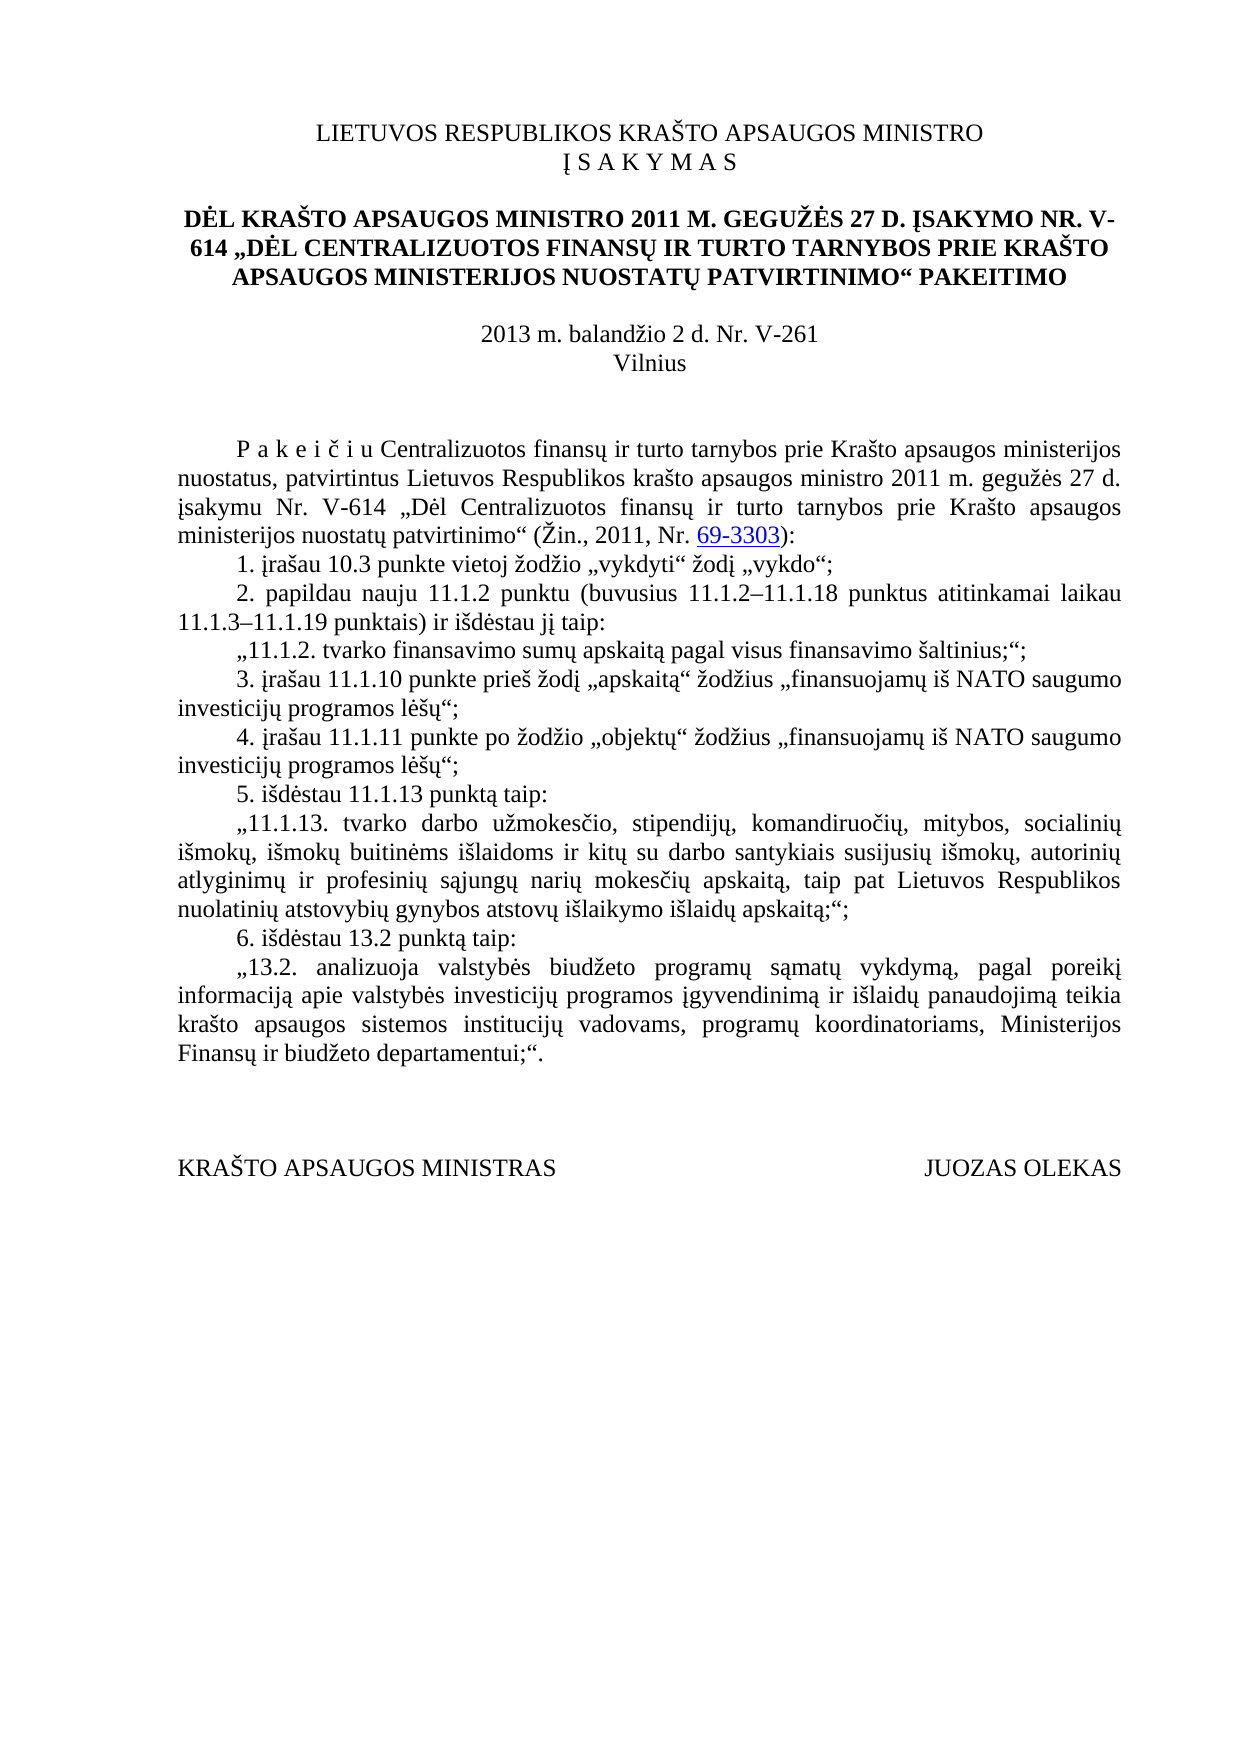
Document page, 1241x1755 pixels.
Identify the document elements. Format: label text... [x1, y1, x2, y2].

text DĖL KRAŠTO APSAUGOS MINISTRO 2011 M. GEGUŽĖS 27 D. ĮSAKYMO Nr. V-614 „DĖL CENTRALIZUOTOS FINANSŲ IR TURTO TARNYBOS PRIE KRAŠTO APSAUGOS MINISTERIJOS NUOSTATŲ PATVIRTINIMO“ PAKEITIMO [177, 204, 1122, 291]
text Vilnius [177, 348, 1122, 377]
text 5. išdėstau 11.1.13 punktą taip: [177, 779, 1122, 808]
text 6. išdėstau 13.2 punktą taip: [177, 923, 1122, 952]
text lietuvos respublikos krašto apsaugos ministrO [177, 118, 1122, 147]
text 2013 m. balandžio 2 d. Nr. V-261 [177, 319, 1122, 348]
text 1. įrašau 10.3 punkte vietoj žodžio „vykdyti“ žodį „vykdo“; [177, 549, 1122, 578]
text P a k e i č i u Centralizuotos finansų ir turto tarnybos prie Krašto apsaugos ministerijos nuostatus, patvirtintus Lietuvos Respublikos krašto apsaugos ministro 2011 m. gegužės 27 d. įsakymu Nr. V-614 „Dėl Centralizuotos finansų ir turto tarnybos prie Krašto apsaugos ministerijos nuostatų patvirtinimo“ (Žin., 2011, Nr. 69-3303): [177, 434, 1122, 549]
text Krašto apsaugos ministras Juozas Olekas [177, 1153, 1122, 1182]
text „13.2. analizuoja valstybės biudžeto programų sąmatų vykdymą, pagal poreikį informaciją apie valstybės investicijų programos įgyvendinimą ir išlaidų panaudojimą teikia krašto apsaugos sistemos institucijų vadovams, programų koordinatoriams, Ministerijos Finansų ir biudžeto departamentui;“. [177, 952, 1122, 1067]
text 3. įrašau 11.1.10 punkte prieš žodį „apskaitą“ žodžius „finansuojamų iš NATO saugumo investicijų programos lėšų“; [177, 664, 1122, 722]
text 4. įrašau 11.1.11 punkte po žodžio „objektų“ žodžius „finansuojamų iš NATO saugumo investicijų programos lėšų“; [177, 722, 1122, 779]
text „11.1.13. tvarko darbo užmokesčio, stipendijų, komandiruočių, mitybos, socialinių išmokų, išmokų buitinėms išlaidoms ir kitų su darbo santykiais susijusių išmokų, autorinių atlyginimų ir profesinių sąjungų narių mokesčių apskaitą, taip pat Lietuvos Respublikos nuolatinių atstovybių gynybos atstovų išlaikymo išlaidų apskaitą;“; [177, 808, 1122, 923]
text „11.1.2. tvarko finansavimo sumų apskaitą pagal visus finansavimo šaltinius;“; [177, 636, 1122, 664]
text 2. papildau nauju 11.1.2 punktu (buvusius 11.1.2–11.1.18 punktus atitinkamai laikau 11.1.3–11.1.19 punktais) ir išdėstau jį taip: [177, 578, 1122, 636]
text Į S A K Y M A S [177, 147, 1122, 176]
